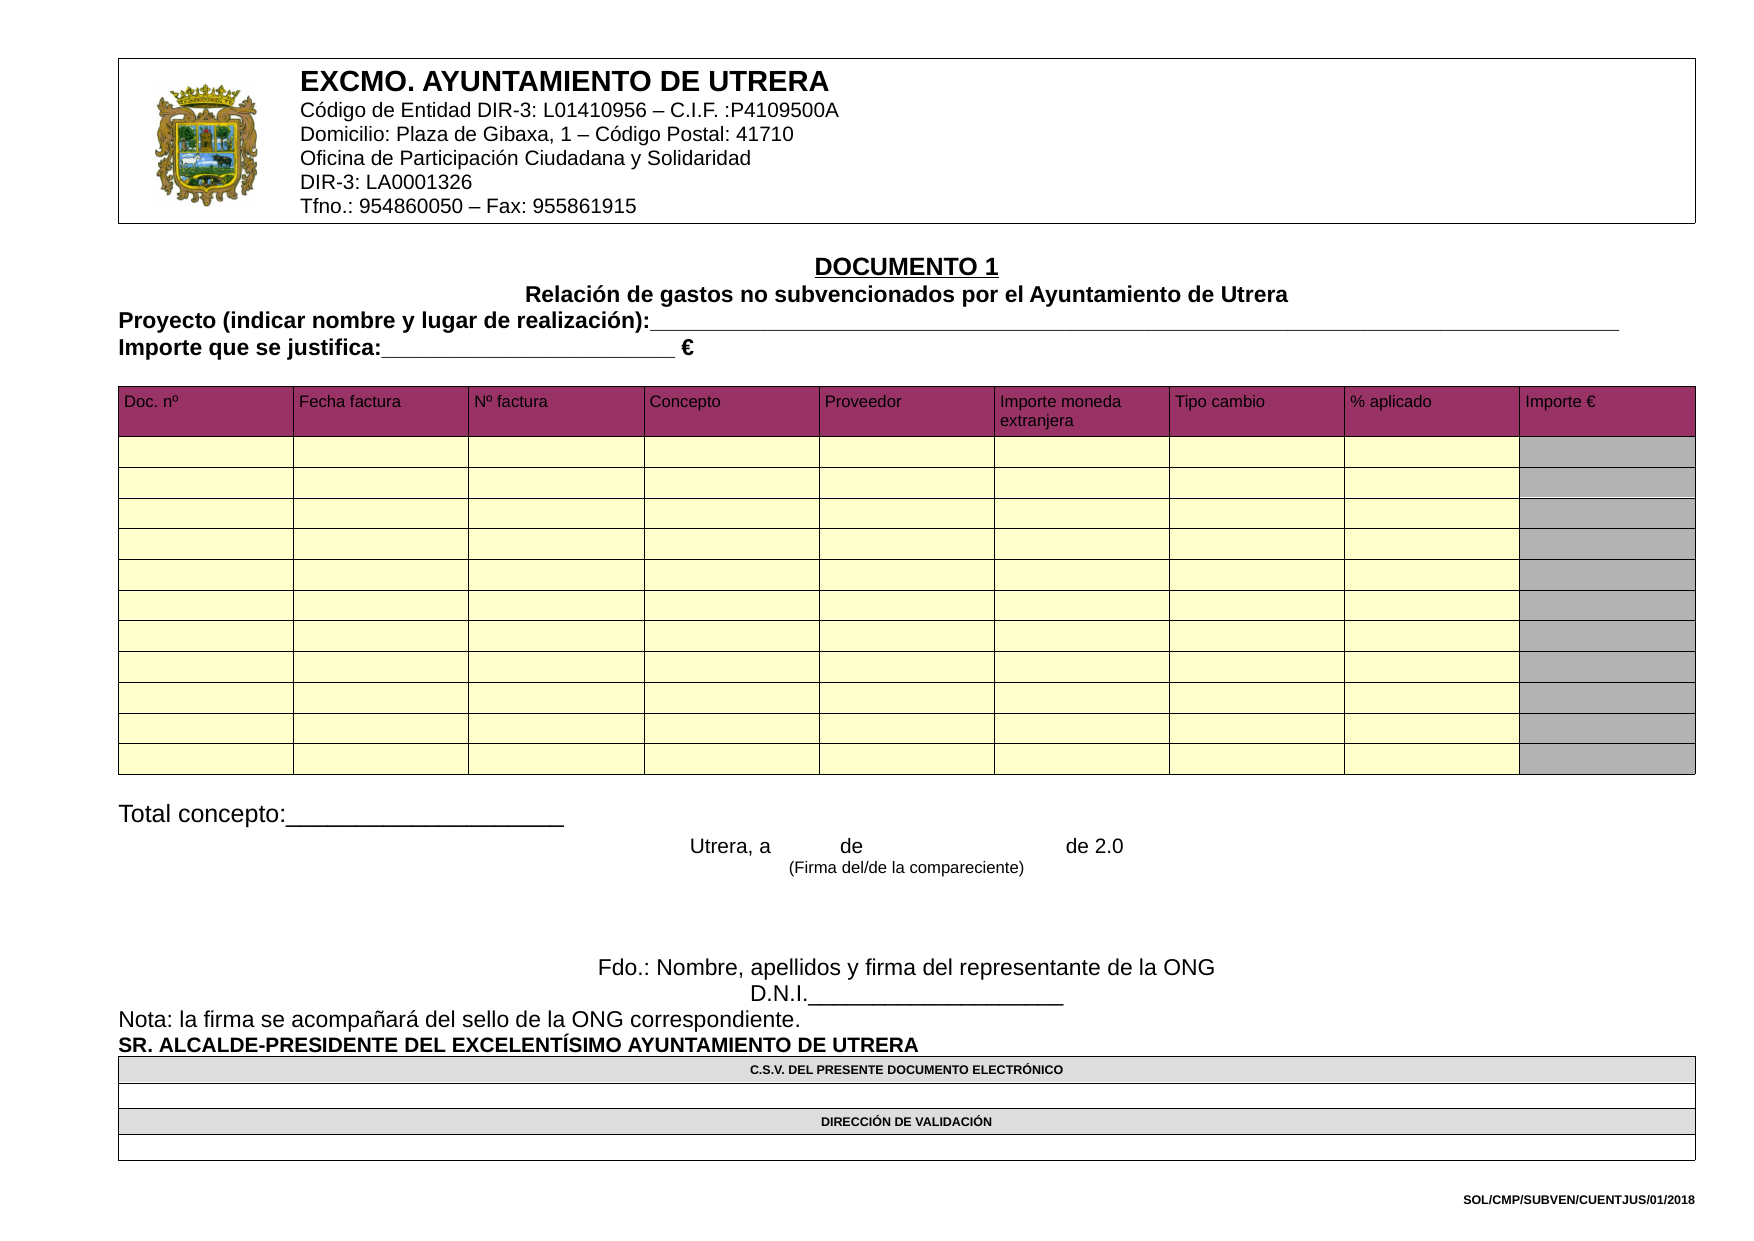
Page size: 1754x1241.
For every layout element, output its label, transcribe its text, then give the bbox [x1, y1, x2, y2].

table_cell [995, 652, 1169, 682]
table_cell [294, 744, 468, 774]
table_cell [1345, 468, 1519, 497]
table_cell [1170, 560, 1344, 590]
table_cell [1520, 499, 1695, 528]
table_cell [119, 652, 293, 682]
text Total concepto:____________________ [118, 799, 1695, 828]
table_cell [1345, 744, 1519, 774]
table_cell [469, 499, 644, 528]
table_cell [119, 591, 293, 620]
table_cell [469, 621, 644, 651]
table_cell [119, 1084, 1695, 1108]
table_cell [119, 1135, 1695, 1160]
table_cell [469, 468, 644, 497]
table_cell [469, 529, 644, 559]
table_cell [645, 683, 819, 713]
table_cell [294, 560, 468, 590]
table_cell [119, 560, 293, 590]
table_cell [1170, 744, 1344, 774]
table_cell [1520, 529, 1695, 559]
table_cell [1345, 714, 1519, 743]
table_cell [119, 529, 293, 559]
table_cell [1170, 529, 1344, 559]
table_cell [820, 437, 994, 467]
table_cell [1170, 683, 1344, 713]
table_cell [995, 714, 1169, 743]
table_cell [1520, 621, 1695, 651]
table_cell [820, 591, 994, 620]
table_cell [294, 652, 468, 682]
table_cell [995, 744, 1169, 774]
table_cell [1170, 591, 1344, 620]
table_header Fecha factura [294, 387, 468, 436]
table_cell [469, 437, 644, 467]
text Proyecto (indicar nombre y lugar de realización):____________________________________________________________________________ [118, 307, 1695, 333]
table_cell [645, 714, 819, 743]
table_header Importe moneda extranjera [995, 387, 1169, 436]
table_cell [1345, 621, 1519, 651]
table_cell [1520, 560, 1695, 590]
table_cell [1170, 621, 1344, 651]
table_cell [1345, 499, 1519, 528]
table_cell [469, 560, 644, 590]
table_cell [294, 621, 468, 651]
table_cell [1520, 714, 1695, 743]
table_cell [1520, 652, 1695, 682]
table_cell [119, 744, 293, 774]
table_cell [995, 468, 1169, 497]
table_cell [294, 499, 468, 528]
table_cell [645, 621, 819, 651]
table_cell [1520, 468, 1695, 497]
table_cell [469, 652, 644, 682]
table_cell [294, 714, 468, 743]
table_cell [1345, 437, 1519, 467]
table_cell [1170, 652, 1344, 682]
table_cell DIRECCIÓN DE VALIDACIÓN [119, 1109, 1695, 1134]
table_cell [469, 714, 644, 743]
table_cell [645, 591, 819, 620]
table_cell [820, 529, 994, 559]
table_header Proveedor [820, 387, 994, 436]
table_cell [119, 468, 293, 497]
text Relación de gastos no subvencionados por el Ayuntamiento de Utrera [118, 281, 1695, 307]
table_cell [1170, 468, 1344, 497]
table_cell [645, 744, 819, 774]
table_cell [1170, 437, 1344, 467]
text (Firma del/de la compareciente) [118, 858, 1695, 877]
text DOCUMENTO 1 [118, 252, 1695, 281]
table_cell [645, 652, 819, 682]
text D.N.I.____________________ [118, 980, 1695, 1006]
table_cell [119, 499, 293, 528]
text Nota: la firma se acompañará del sello de la ONG correspondiente. [118, 1006, 1695, 1032]
table_cell [1345, 652, 1519, 682]
table_cell [995, 621, 1169, 651]
table_cell [294, 591, 468, 620]
table_cell [1520, 591, 1695, 620]
table_cell [820, 560, 994, 590]
table_header C.S.V. DEL PRESENTE DOCUMENTO ELECTRÓNICO [119, 1057, 1695, 1082]
table_cell [119, 621, 293, 651]
table_cell [294, 437, 468, 467]
text Fdo.: Nombre, apellidos y firma del representante de la ONG [118, 953, 1695, 980]
table_header % aplicado [1345, 387, 1519, 436]
text SR. ALCALDE-PRESIDENTE DEL EXCELENTÍSIMO AYUNTAMIENTO DE UTRERA [118, 1032, 1695, 1056]
text Utrera, a de de 2.0 [118, 834, 1695, 858]
table_header Tipo cambio [1170, 387, 1344, 436]
table_cell [820, 468, 994, 497]
table_cell [995, 683, 1169, 713]
table_cell [119, 714, 293, 743]
table_cell [995, 591, 1169, 620]
table_cell [995, 437, 1169, 467]
table_cell [820, 683, 994, 713]
table_cell [469, 744, 644, 774]
table_cell [995, 560, 1169, 590]
table_cell [1520, 437, 1695, 467]
table_cell [294, 468, 468, 497]
table_cell [1170, 499, 1344, 528]
table_cell [995, 529, 1169, 559]
table_cell [645, 468, 819, 497]
table_cell [469, 591, 644, 620]
table_cell [820, 744, 994, 774]
table_header Nº factura [469, 387, 644, 436]
table_cell [469, 683, 644, 713]
table_cell [294, 683, 468, 713]
table_cell [820, 652, 994, 682]
table_cell [119, 437, 293, 467]
table_cell [820, 621, 994, 651]
table_header Concepto [645, 387, 819, 436]
table_header Importe € [1520, 387, 1695, 436]
table_cell [1345, 591, 1519, 620]
table_cell [820, 714, 994, 743]
table_cell [1345, 683, 1519, 713]
table_cell [820, 499, 994, 528]
table_cell [1520, 683, 1695, 713]
table_cell [645, 499, 819, 528]
table_cell [1170, 714, 1344, 743]
table_cell [294, 529, 468, 559]
table_cell [1345, 529, 1519, 559]
text Importe que se justifica:_______________________ € [118, 333, 1695, 360]
table_header Doc. nº [119, 387, 293, 436]
table_cell [1345, 560, 1519, 590]
table_cell [645, 560, 819, 590]
table_cell [995, 499, 1169, 528]
table_cell [119, 683, 293, 713]
table_cell [1520, 744, 1695, 774]
table_cell [645, 437, 819, 467]
table_cell [645, 529, 819, 559]
